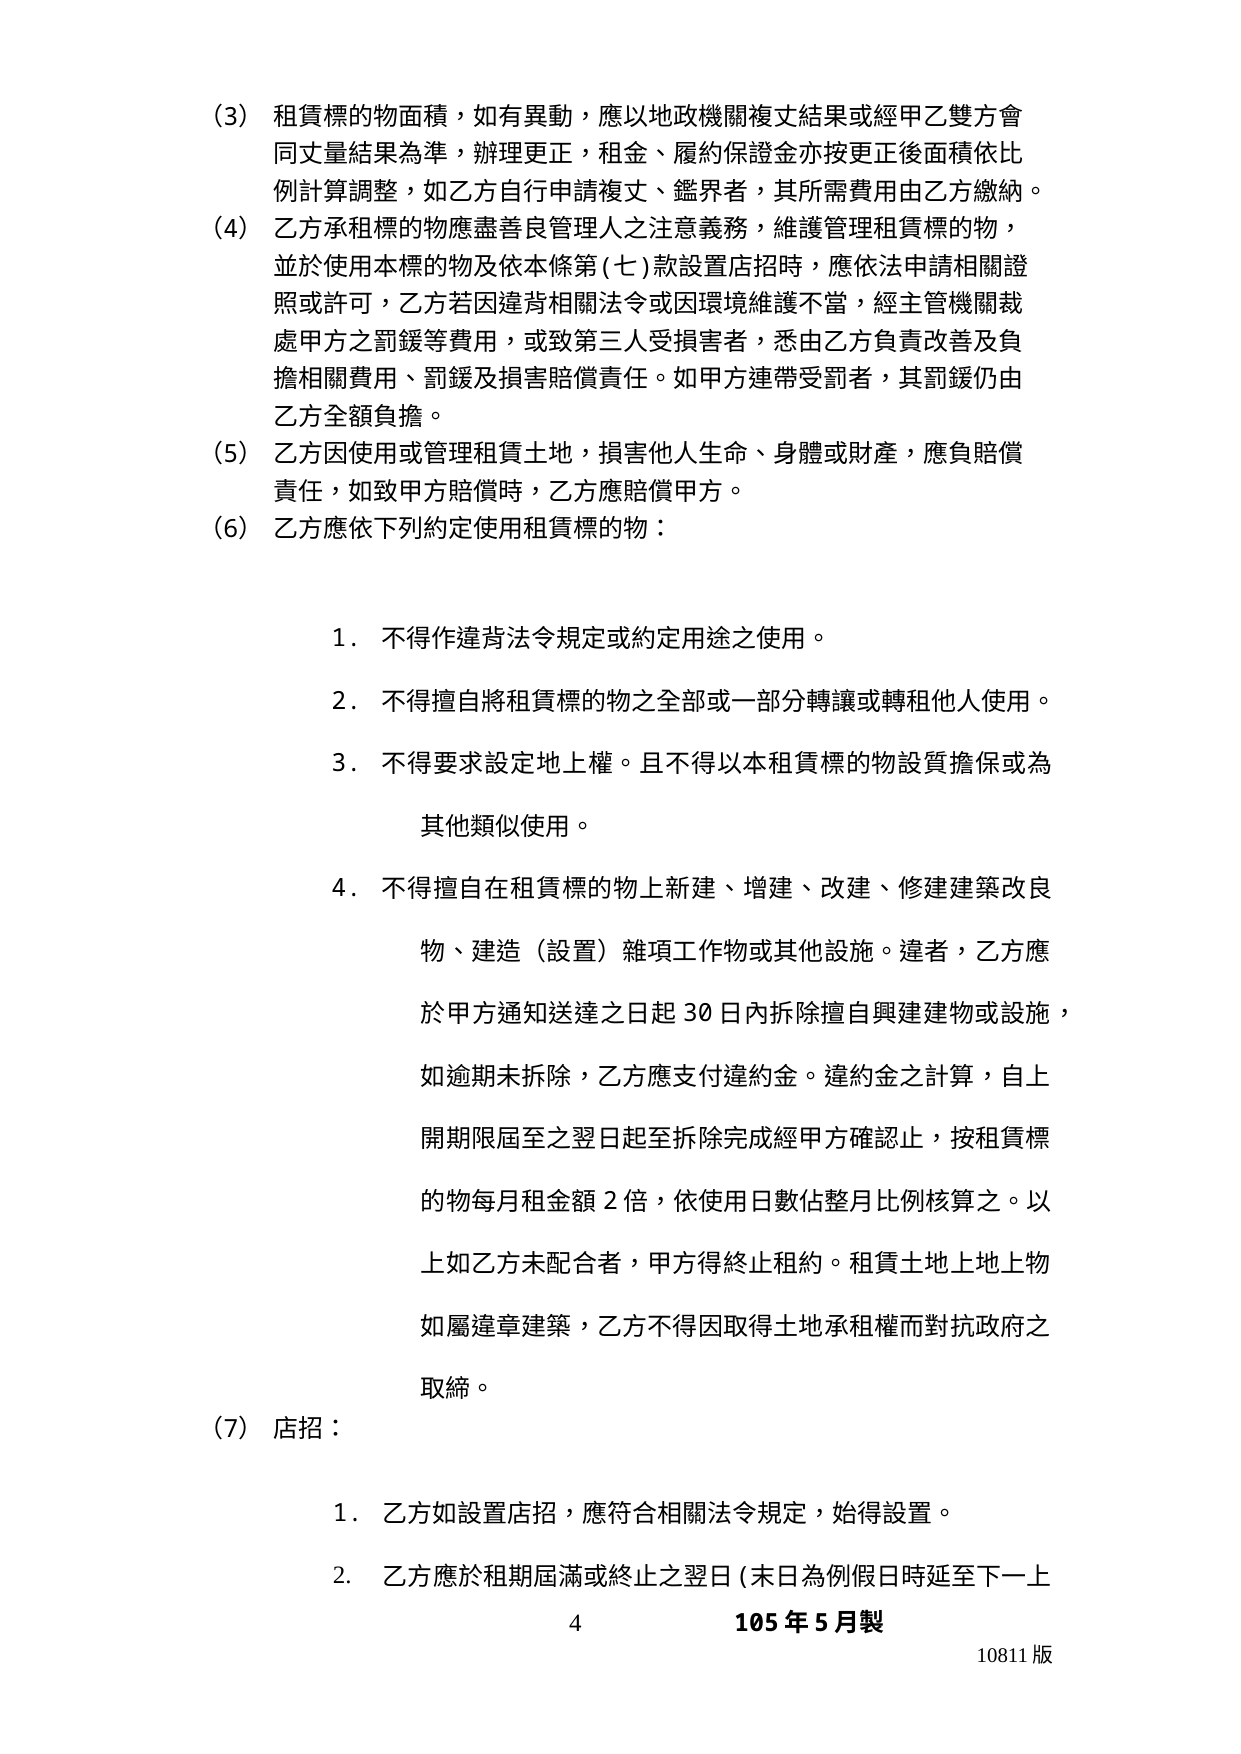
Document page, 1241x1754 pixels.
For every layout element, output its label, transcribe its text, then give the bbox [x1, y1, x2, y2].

list 不得擅自在租賃標的物上新建、增建、改建、修建建築改良物、建造（設置）雜項工作物或其他設施。違者，乙方應於甲方通知送達之日起30日內拆除擅自興建建物或設施，如逾期未拆除，乙方應支付違約金。違約金之計算，自上開期限屆至之翌日起至拆除完成經甲方確認止，按租賃標的物每月租金額2倍，依使用日數佔整月比例核算之。以上如乙方未配合者，甲方得終止租約。租賃土地上地上物如屬違章建築，乙方不得因取得土地承租權而對抗政府之取締。 [331, 845, 1053, 1408]
list 乙方應依下列約定使用租賃標的物： [198, 508, 1047, 545]
list 不得擅自將租賃標的物之全部或一部分轉讓或轉租他人使用。 [331, 658, 1053, 720]
list 租賃標的物面積，如有異動，應以地政機關複丈結果或經甲乙雙方會同丈量結果為準，辦理更正，租金、履約保證金亦按更正後面積依比例計算調整，如乙方自行申請複丈、鑑界者，其所需費用由乙方繳納。 [198, 95, 1047, 208]
list 不得要求設定地上權。且不得以本租賃標的物設質擔保或為其他類似使用。 [331, 720, 1053, 845]
list 乙方應於租期屆滿或終止之翌日(末日為例假日時延至下一上 [333, 1533, 1053, 1595]
list 店招： [198, 1408, 1047, 1445]
list 乙方如設置店招，應符合相關法令規定，始得設置。 [332, 1470, 1053, 1533]
list 乙方因使用或管理租賃土地，損害他人生命、身體或財產，應負賠償責任，如致甲方賠償時，乙方應賠償甲方。 [198, 433, 1047, 508]
list 乙方承租標的物應盡善良管理人之注意義務，維護管理租賃標的物，並於使用本標的物及依本條第(七)款設置店招時，應依法申請相關證照或許可，乙方若因違背相關法令或因環境維護不當，經主管機關裁處甲方之罰鍰等費用，或致第三人受損害者，悉由乙方負責改善及負擔相關費用、罰鍰及損害賠償責任。如甲方連帶受罰者，其罰鍰仍由乙方全額負擔。 [198, 208, 1047, 433]
list 不得作違背法令規定或約定用途之使用。 [331, 595, 1053, 658]
